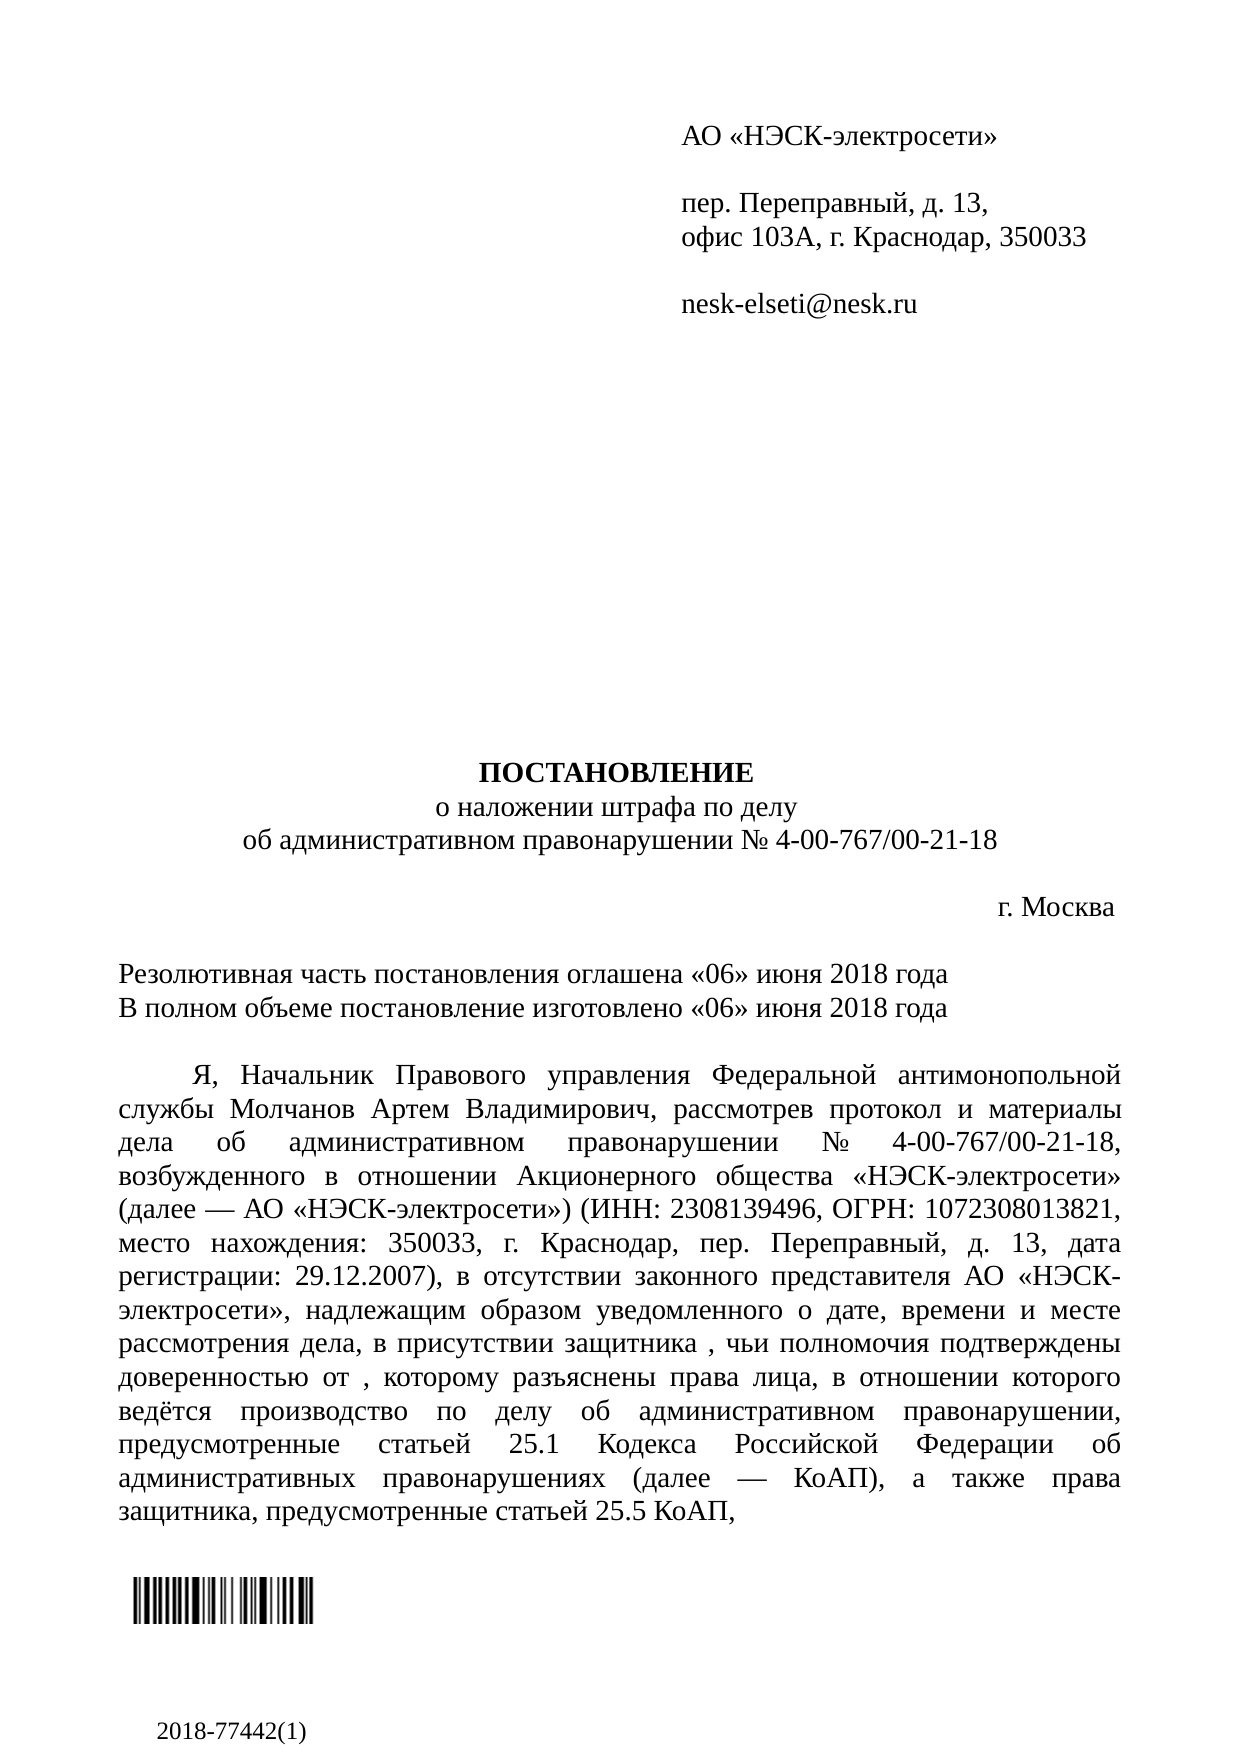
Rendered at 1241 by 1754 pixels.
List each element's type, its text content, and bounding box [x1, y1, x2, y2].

text Я, Начальник Правового управления Федеральной антимонопольной службы Молчанов Артем Владимирович, рассмотрев протокол и материалы дела об административном правонарушении № 4-00-767/00-21-18, возбужденного в отношении Акционерного общества «НЭСК-электросети» (далее — АО «НЭСК-электросети») (ИНН: 2308139496, ОГРН: 1072308013821, место нахождения: 350033, г. Краснодар, пер. Переправный, д. 13, дата регистрации: 29.12.2007), в отсутствии законного представителя АО «НЭСК-электросети», надлежащим образом уведомленного о дате, времени и месте рассмотрения дела, в присутствии защитника , чьи полномочия подтверждены доверенностью от , которому разъяснены права лица, в отношении которого ведётся производство по делу об административном правонарушении, предусмотренные статьей 25.1 Кодекса Российской Федерации об административных правонарушениях (далее — КоАП), а также права защитника, предусмотренные статьей 25.5 КоАП, [118, 1057, 1122, 1527]
text об административном правонарушении № 4-00-767/00-21-18 [118, 822, 1122, 856]
text В полном объеме постановление изготовлено «06» июня 2018 года [118, 990, 1122, 1024]
text г. Москва [118, 889, 1122, 923]
text ПОСТАНОВЛЕНИЕ [118, 755, 1122, 789]
text Резолютивная часть постановления оглашена «06» июня 2018 года [118, 957, 1122, 990]
text офис 103А, г. Краснодар, 350033 [681, 219, 1122, 252]
text АО «НЭСК-электросети» [681, 118, 1122, 152]
text о наложении штрафа по делу [118, 789, 1122, 822]
text пер. Переправный, д. 13, [681, 185, 1122, 219]
picture [118, 1577, 331, 1624]
text nesk-elseti@nesk.ru [681, 286, 1122, 319]
